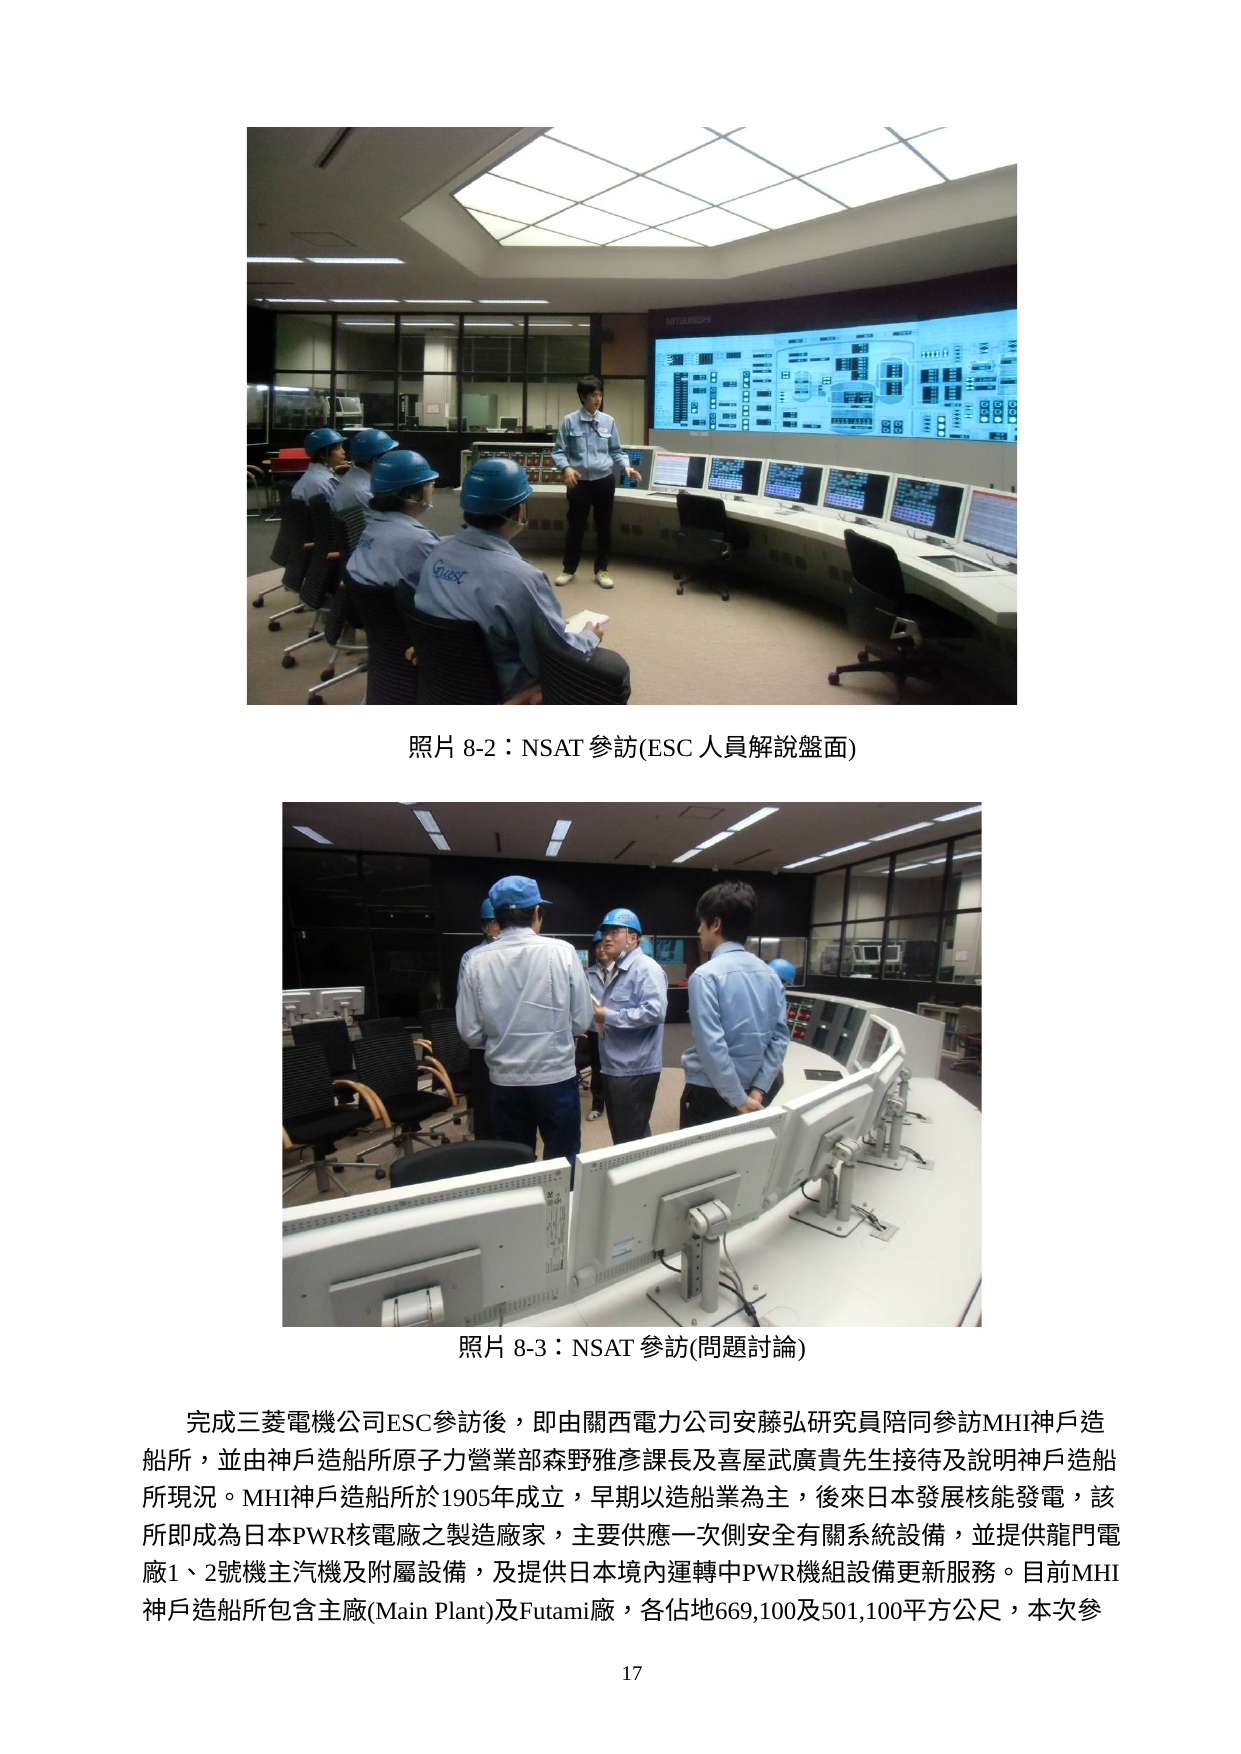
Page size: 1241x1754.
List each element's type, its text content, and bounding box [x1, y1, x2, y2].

picture [246, 127, 1018, 705]
text 完成三菱電機公司ESC參訪後，即由關西電力公司安藤弘研究員陪同參訪MHI神戶造船所，並由神戶造船所原子力營業部森野雅彥課長及喜屋武廣貴先生接待及說明神戶造船所現況。MHI神戶造船所於1905年成立，早期以造船業為主，後來日本發展核能發電，該所即成為日本PWR核電廠之製造廠家，主要供應一次側安全有關系統設備，並提供龍門電廠1、2號機主汽機及附屬設備，及提供日本境內運轉中PWR機組設備更新服務。目前MHI神戶造船所包含主廠(Main Plant)及Futami廠，各佔地669,100及501,100平方公尺，本次參 [142, 1402, 1122, 1627]
picture [282, 802, 982, 1327]
text 照片8-2：NSAT參訪(ESC人員解說盤面) [142, 727, 1122, 764]
text 照片8-3：NSAT參訪(問題討論) [142, 1327, 1122, 1364]
